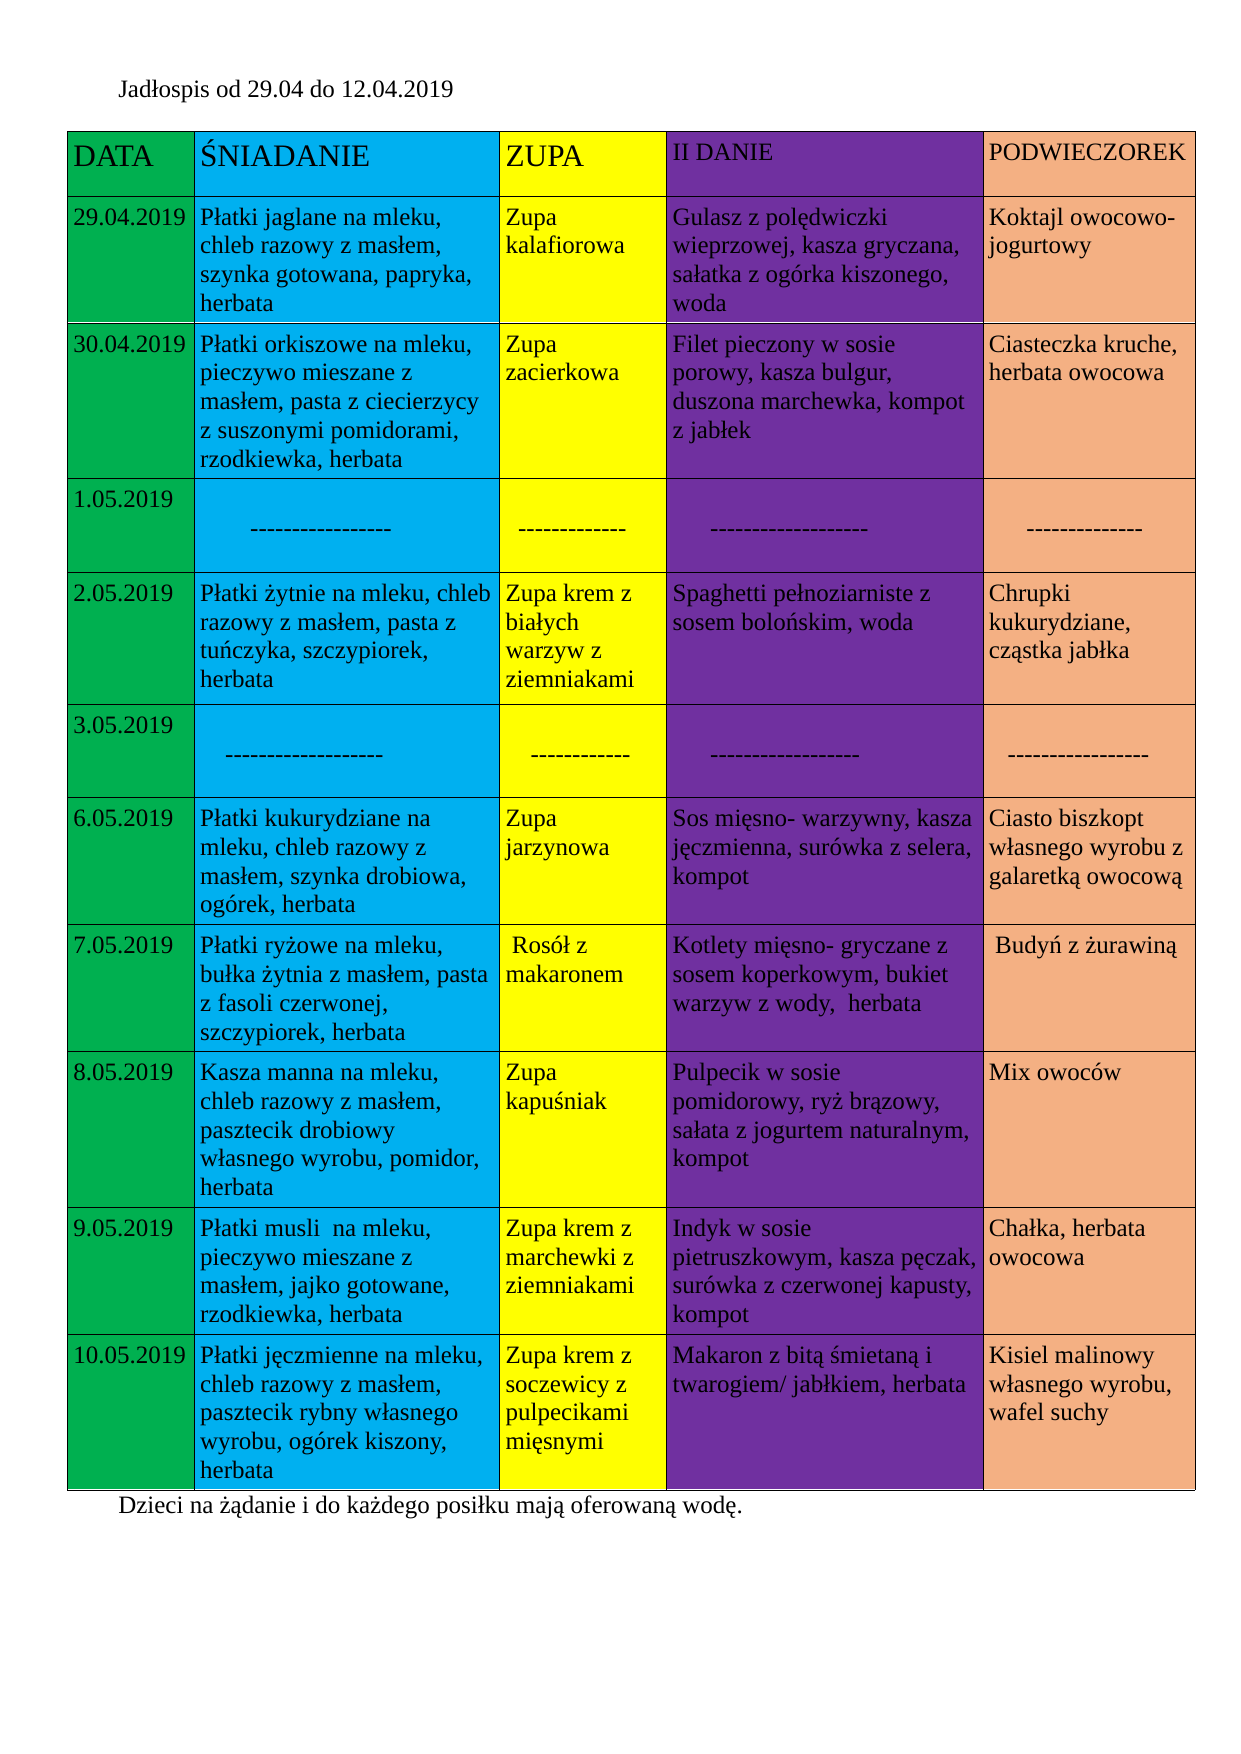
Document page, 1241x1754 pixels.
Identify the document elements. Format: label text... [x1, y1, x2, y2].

table_cell Ciasteczka kruche, herbata owocowa [984, 324, 1195, 478]
table_cell Chrupki kukurydziane, cząstka jabłka [984, 573, 1195, 704]
table_header II DANIE [667, 132, 983, 196]
table_cell Zupa zacierkowa [500, 324, 666, 478]
table_cell 2.05.2019 [68, 573, 194, 704]
table_cell Ciasto biszkopt własnego wyrobu z galaretką owocową [984, 798, 1195, 924]
table_cell Płatki jaglane na mleku, chleb razowy z masłem, szynka gotowana, papryka, herbata [195, 197, 499, 322]
table_cell Płatki orkiszowe na mleku, pieczywo mieszane z masłem, pasta z ciecierzycy z suszonymi pomidorami, rzodkiewka, herbata [195, 324, 499, 478]
table_header DATA [68, 132, 194, 196]
table_cell 30.04.2019 [68, 324, 194, 478]
table_cell 6.05.2019 [68, 798, 194, 924]
table_cell Zupa kapuśniak [500, 1052, 666, 1207]
text Dzieci na żądanie i do każdego posiłku mają oferowaną wodę. [118, 1491, 1122, 1519]
table_cell 3.05.2019 [68, 705, 194, 797]
table_cell Rosół z makaronem [500, 925, 666, 1051]
table_cell Gulasz z polędwiczki wieprzowej, kasza gryczana, sałatka z ogórka kiszonego, woda [667, 197, 983, 322]
table_cell ----------------- [195, 479, 499, 572]
table_cell Kotlety mięsno- gryczane z sosem koperkowym, bukiet warzyw z wody, herbata [667, 925, 983, 1051]
table_cell Sos mięsno- warzywny, kasza jęczmienna, surówka z selera, kompot [667, 798, 983, 924]
table_cell Zupa krem z marchewki z ziemniakami [500, 1208, 666, 1334]
table_cell Indyk w sosie pietruszkowym, kasza pęczak, surówka z czerwonej kapusty, kompot [667, 1208, 983, 1334]
table_cell Chałka, herbata owocowa [984, 1208, 1195, 1334]
table_cell ------------- [500, 479, 666, 572]
table_cell -------------- [984, 479, 1195, 572]
table_cell Zupa krem z białych warzyw z ziemniakami [500, 573, 666, 704]
table_cell Płatki ryżowe na mleku, bułka żytnia z masłem, pasta z fasoli czerwonej, szczypiorek, herbata [195, 925, 499, 1051]
table_cell 1.05.2019 [68, 479, 194, 572]
table_cell Kisiel malinowy własnego wyrobu, wafel suchy [984, 1335, 1195, 1489]
table_cell ----------------- [984, 705, 1195, 797]
table_cell ------------------- [195, 705, 499, 797]
table_cell 7.05.2019 [68, 925, 194, 1051]
table_cell ------------ [500, 705, 666, 797]
table_cell Zupa krem z soczewicy z pulpecikami mięsnymi [500, 1335, 666, 1489]
table_cell ------------------- [667, 479, 983, 572]
table_header ZUPA [500, 132, 666, 196]
table_cell Koktajl owocowo- jogurtowy [984, 197, 1195, 322]
table_cell 10.05.2019 [68, 1335, 194, 1489]
table_cell ------------------ [667, 705, 983, 797]
table_cell Makaron z bitą śmietaną i twarogiem/ jabłkiem, herbata [667, 1335, 983, 1489]
table_cell Płatki kukurydziane na mleku, chleb razowy z masłem, szynka drobiowa, ogórek, herbata [195, 798, 499, 924]
table_cell Budyń z żurawiną [984, 925, 1195, 1051]
table_header ŚNIADANIE [195, 132, 499, 196]
table_cell Filet pieczony w sosie porowy, kasza bulgur, duszona marchewka, kompot z jabłek [667, 324, 983, 478]
table_cell Pulpecik w sosie pomidorowy, ryż brązowy, sałata z jogurtem naturalnym, kompot [667, 1052, 983, 1207]
table_cell Kasza manna na mleku, chleb razowy z masłem, pasztecik drobiowy własnego wyrobu, pomidor, herbata [195, 1052, 499, 1207]
table_cell Spaghetti pełnoziarniste z sosem bolońskim, woda [667, 573, 983, 704]
table_cell 8.05.2019 [68, 1052, 194, 1207]
table_cell Mix owoców [984, 1052, 1195, 1207]
table_cell Zupa kalafiorowa [500, 197, 666, 322]
table_cell Płatki żytnie na mleku, chleb razowy z masłem, pasta z tuńczyka, szczypiorek, herbata [195, 573, 499, 704]
table_cell Płatki musli na mleku, pieczywo mieszane z masłem, jajko gotowane, rzodkiewka, herbata [195, 1208, 499, 1334]
table_cell Zupa jarzynowa [500, 798, 666, 924]
table_header PODWIECZOREK [984, 132, 1195, 196]
table_cell 29.04.2019 [68, 197, 194, 322]
table_cell 9.05.2019 [68, 1208, 194, 1334]
table_cell Płatki jęczmienne na mleku, chleb razowy z masłem, pasztecik rybny własnego wyrobu, ogórek kiszony, herbata [195, 1335, 499, 1489]
